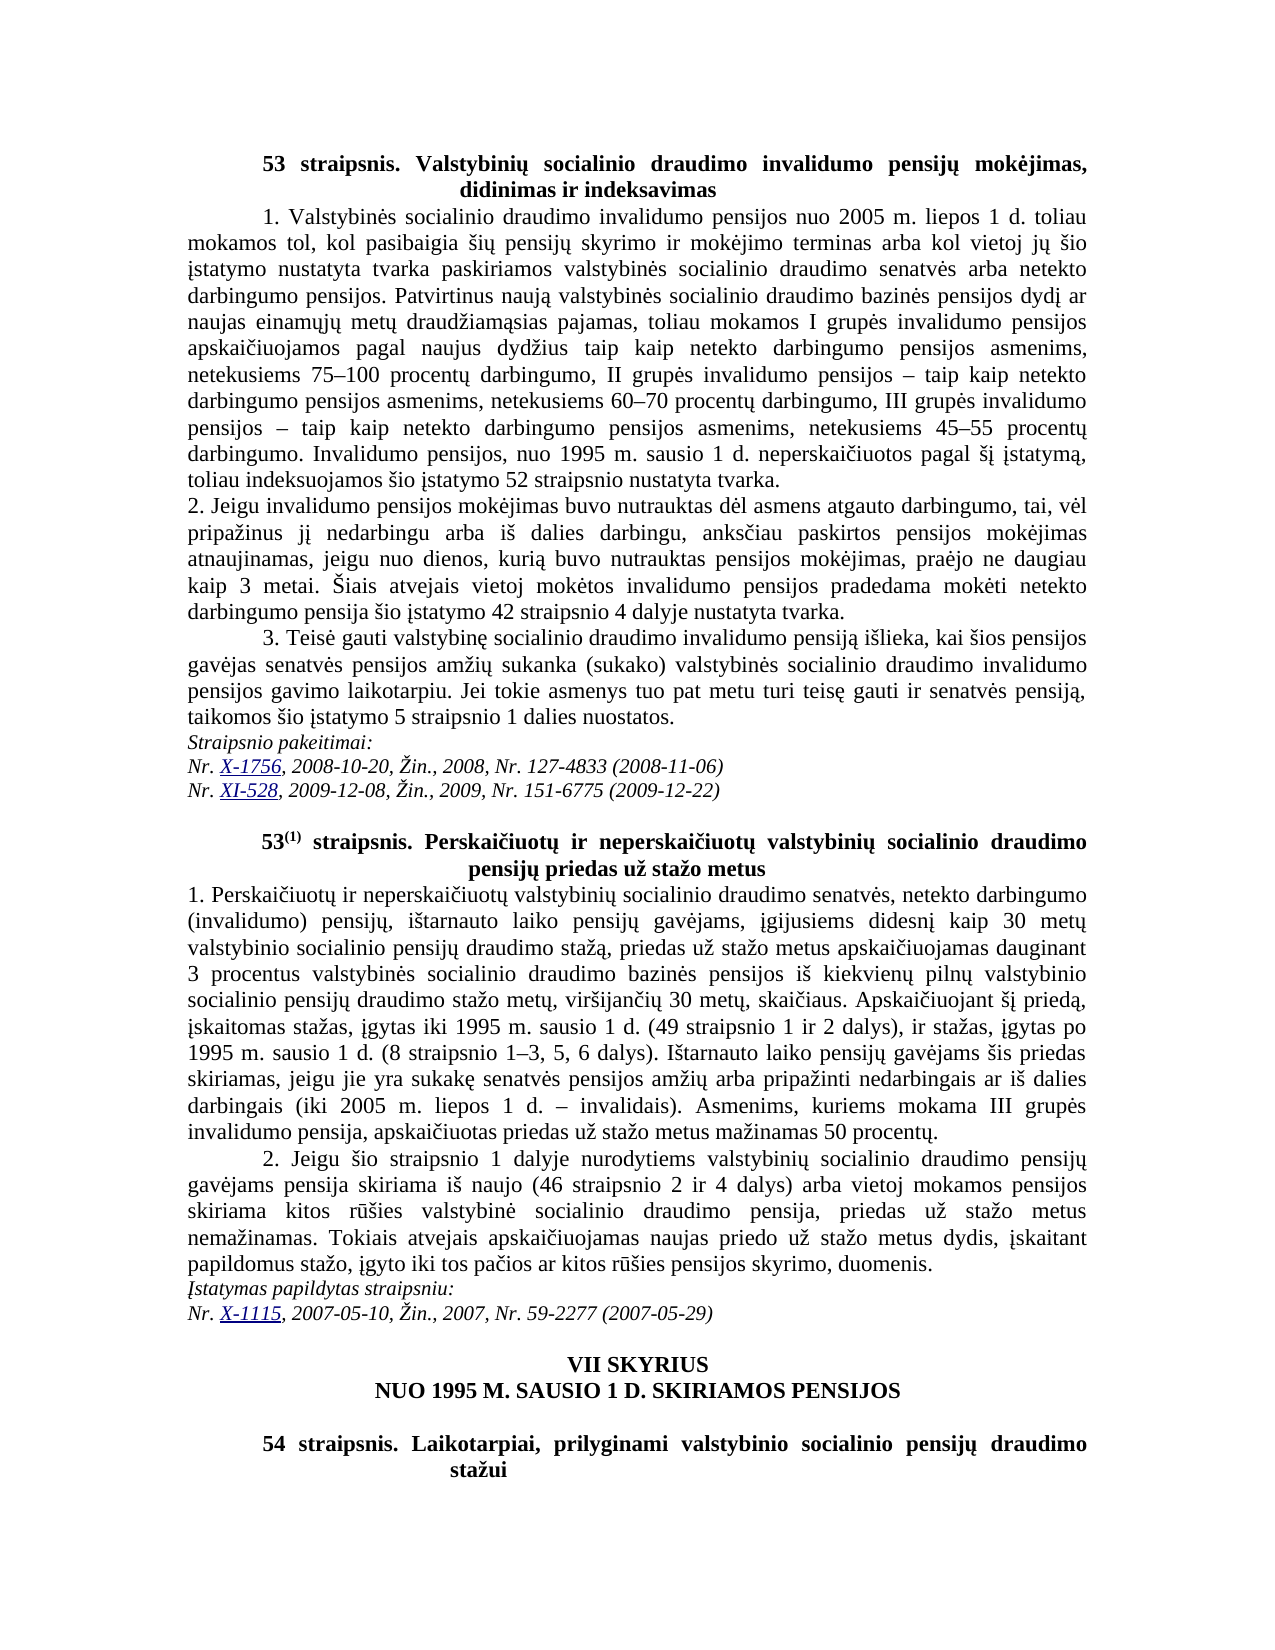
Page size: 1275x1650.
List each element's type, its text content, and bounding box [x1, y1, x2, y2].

text Nr. X-1756, 2008-10-20, Žin., 2008, Nr. 127-4833 (2008-11-06) [187, 754, 1088, 778]
text 54 straipsnis. Laikotarpiai, prilyginami valstybinio socialinio pensijų draudimo stažui [262, 1430, 1088, 1483]
text Nr. XI-528, 2009-12-08, Žin., 2009, Nr. 151-6775 (2009-12-22) [187, 778, 1087, 802]
text 53(1) straipsnis. Perskaičiuotų ir neperskaičiuotų valstybinių socialinio draudimo pensijų priedas už stažo metus [261, 828, 1088, 881]
text 2. Jeigu šio straipsnio 1 dalyje nurodytiems valstybinių socialinio draudimo pensijų gavėjams pensija skiriama iš naujo (46 straipsnio 2 ir 4 dalys) arba vietoj mokamos pensijos skiriama kitos rūšies valstybinė socialinio draudimo pensija, priedas už stažo metus nemažinamas. Tokiais atvejais apskaičiuojamas naujas priedo už stažo metus dydis, įskaitant papildomus stažo, įgyto iki tos pačios ar kitos rūšies pensijos skyrimo, duomenis. [187, 1144, 1088, 1276]
text Straipsnio pakeitimai: [187, 730, 1088, 754]
text Nr. X-1115, 2007-05-10, Žin., 2007, Nr. 59-2277 (2007-05-29) [187, 1300, 1088, 1324]
subtitle VII SKYRIUS [187, 1351, 1088, 1377]
text 1. Perskaičiuotų ir neperskaičiuotų valstybinių socialinio draudimo senatvės, netekto darbingumo (invalidumo) pensijų, ištarnauto laiko pensijų gavėjams, įgijusiems didesnį kaip 30 metų valstybinio socialinio pensijų draudimo stažą, priedas už stažo metus apskaičiuojamas dauginant 3 procentus valstybinės socialinio draudimo bazinės pensijos iš kiekvienų pilnų valstybinio socialinio pensijų draudimo stažo metų, viršijančių 30 metų, skaičiaus. Apskaičiuojant šį priedą, įskaitomas stažas, įgytas iki 1995 m. sausio 1 d. (49 straipsnio 1 ir 2 dalys), ir stažas, įgytas po 1995 m. sausio 1 d. (8 straipsnio 1–3, 5, 6 dalys). Ištarnauto laiko pensijų gavėjams šis priedas skiriamas, jeigu jie yra sukakę senatvės pensijos amžių arba pripažinti nedarbingais ar iš dalies darbingais (iki 2005 m. liepos 1 d. – invalidais). Asmenims, kuriems mokama III grupės invalidumo pensija, apskaičiuotas priedas už stažo metus mažinamas 50 procentų. [187, 881, 1088, 1144]
text 2. Jeigu invalidumo pensijos mokėjimas buvo nutrauktas dėl asmens atgauto darbingumo, tai, vėl pripažinus jį nedarbingu arba iš dalies darbingu, anksčiau paskirtos pensijos mokėjimas atnaujinamas, jeigu nuo dienos, kurią buvo nutrauktas pensijos mokėjimas, praėjo ne daugiau kaip 3 metai. Šiais atvejais vietoj mokėtos invalidumo pensijos pradedama mokėti netekto darbingumo pensija šio įstatymo 42 straipsnio 4 dalyje nustatyta tvarka. [187, 493, 1088, 624]
text 53 straipsnis. Valstybinių socialinio draudimo invalidumo pensijų mokėjimas, didinimas ir indeksavimas [262, 150, 1088, 203]
text Įstatymas papildytas straipsniu: [187, 1276, 1088, 1300]
subtitle NUO 1995 M. SAUSIO 1 D. SKIRIAMOS PENSIJOS [187, 1377, 1088, 1403]
text 3. Teisė gauti valstybinę socialinio draudimo invalidumo pensiją išlieka, kai šios pensijos gavėjas senatvės pensijos amžių sukanka (sukako) valstybinės socialinio draudimo invalidumo pensijos gavimo laikotarpiu. Jei tokie asmenys tuo pat metu turi teisę gauti ir senatvės pensiją, taikomos šio įstatymo 5 straipsnio 1 dalies nuostatos. [187, 624, 1088, 730]
text 1. Valstybinės socialinio draudimo invalidumo pensijos nuo 2005 m. liepos 1 d. toliau mokamos tol, kol pasibaigia šių pensijų skyrimo ir mokėjimo terminas arba kol vietoj jų šio įstatymo nustatyta tvarka paskiriamos valstybinės socialinio draudimo senatvės arba netekto darbingumo pensijos. Patvirtinus naują valstybinės socialinio draudimo bazinės pensijos dydį ar naujas einamųjų metų draudžiamąsias pajamas, toliau mokamos I grupės invalidumo pensijos apskaičiuojamos pagal naujus dydžius taip kaip netekto darbingumo pensijos asmenims, netekusiems 75–100 procentų darbingumo, II grupės invalidumo pensijos – taip kaip netekto darbingumo pensijos asmenims, netekusiems 60–70 procentų darbingumo, III grupės invalidumo pensijos – taip kaip netekto darbingumo pensijos asmenims, netekusiems 45–55 procentų darbingumo. Invalidumo pensijos, nuo 1995 m. sausio 1 d. neperskaičiuotos pagal šį įstatymą, toliau indeksuojamos šio įstatymo 52 straipsnio nustatyta tvarka. [187, 203, 1088, 493]
